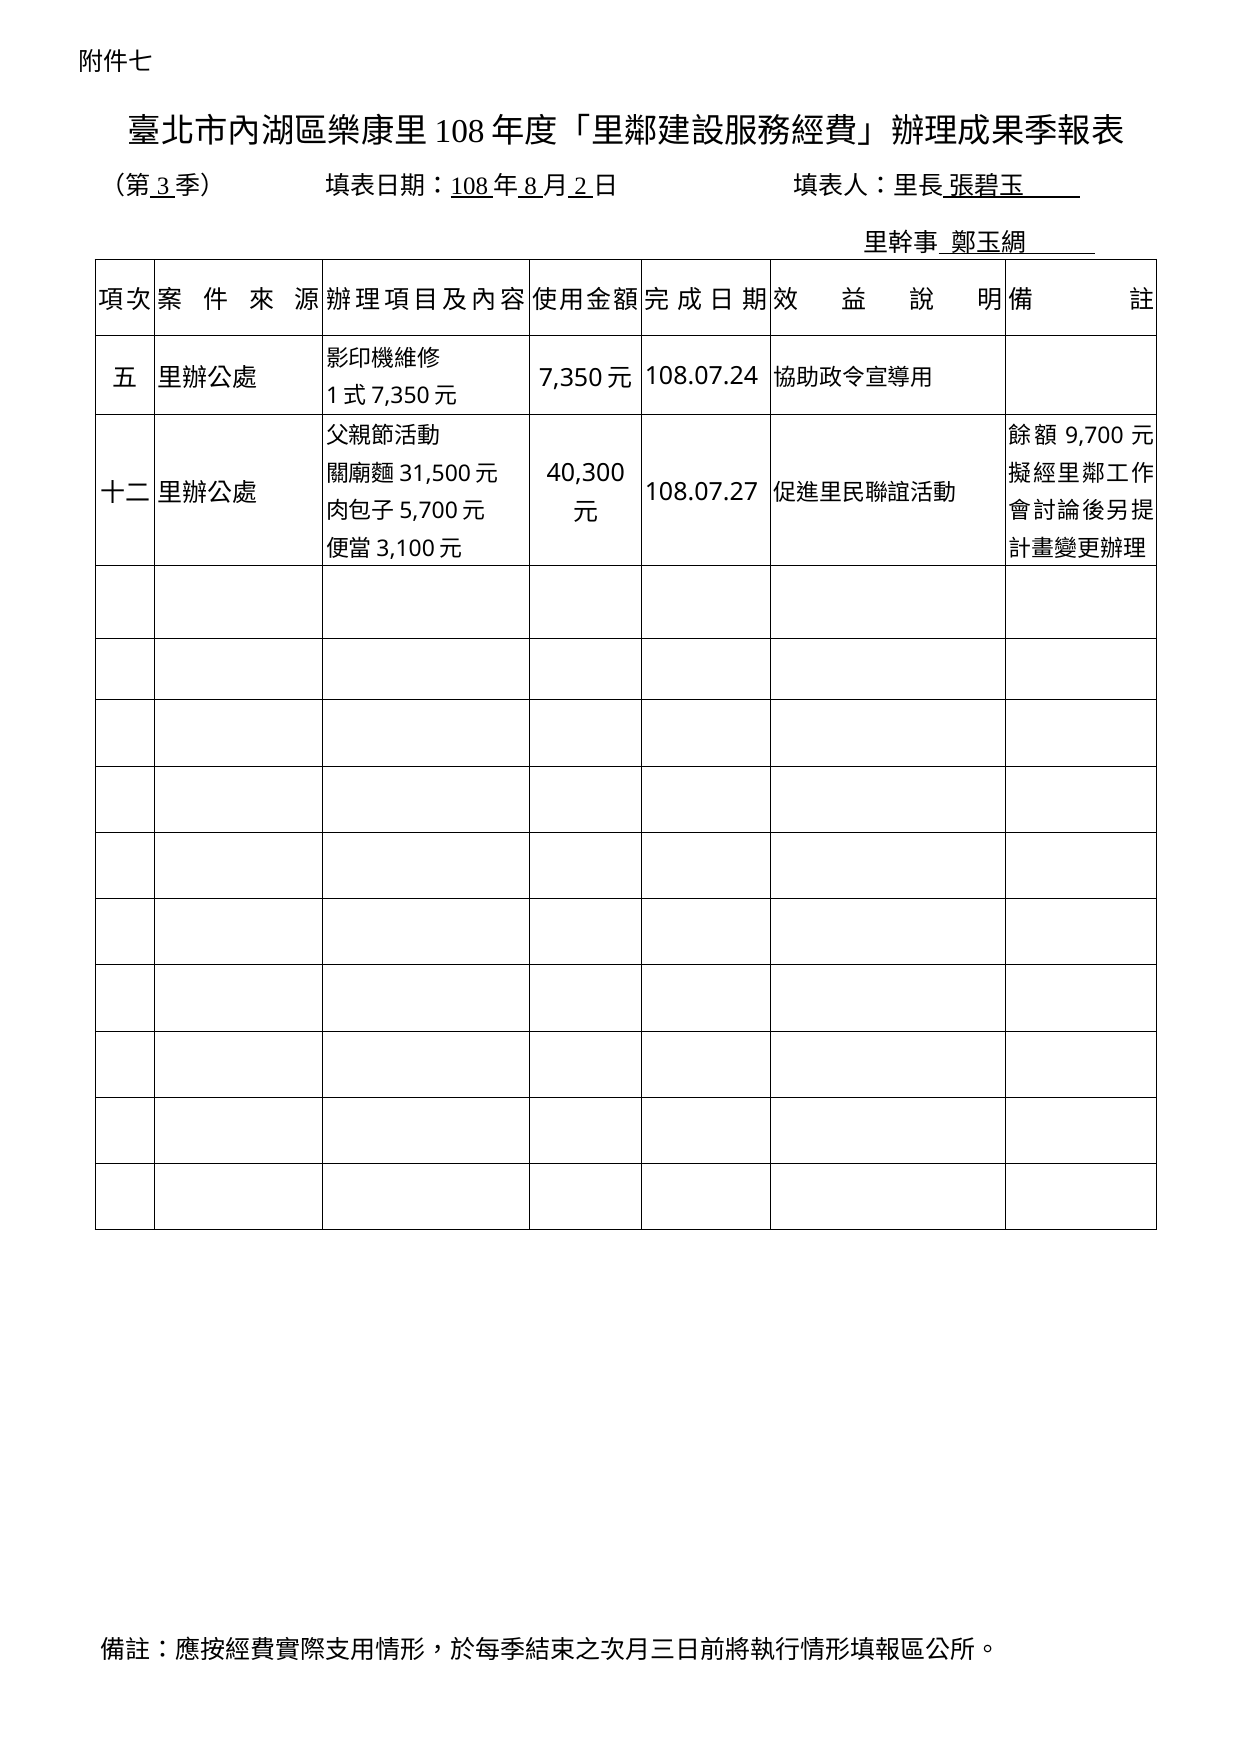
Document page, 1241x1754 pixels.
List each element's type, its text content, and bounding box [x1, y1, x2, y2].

table_cell [323, 1032, 529, 1097]
table_cell [96, 833, 154, 898]
table_cell [530, 566, 641, 638]
text 臺北市內湖區樂康里108年度「里鄰建設服務經費」辦理成果季報表 [63, 34, 1152, 165]
table_cell [530, 899, 641, 964]
table_cell [96, 566, 154, 638]
table_header 效益說明 [771, 260, 1005, 335]
table_cell 40,300元 [530, 415, 641, 565]
table_cell [1006, 965, 1156, 1031]
table_cell [1006, 1164, 1156, 1229]
text 附件七 [78, 41, 179, 78]
table_cell [96, 899, 154, 964]
table_cell [1006, 767, 1156, 832]
table_cell [642, 767, 770, 832]
table_cell [642, 1032, 770, 1097]
table_cell [96, 1098, 154, 1163]
table_cell [1006, 1032, 1156, 1097]
table_cell [771, 899, 1005, 964]
table_cell [96, 1164, 154, 1229]
table_cell [323, 767, 529, 832]
table_cell 協助政令宣導用 [771, 336, 1005, 414]
table_header 項次 [96, 260, 154, 335]
table_cell [1006, 833, 1156, 898]
table_cell [96, 767, 154, 832]
table_cell [96, 1032, 154, 1097]
table_cell [530, 1098, 641, 1163]
table_cell [1006, 639, 1156, 699]
table_cell 108.07.27 [642, 415, 770, 565]
table_cell [96, 639, 154, 699]
table_cell [323, 639, 529, 699]
table_cell [1006, 1098, 1156, 1163]
text 里幹事 鄭玉綢 [100, 221, 1152, 259]
table_cell 五 [96, 336, 154, 414]
table_cell 十二 [96, 415, 154, 565]
table_header 案件來源 [155, 260, 322, 335]
table_cell [530, 1032, 641, 1097]
table_cell [155, 965, 322, 1031]
table_cell [155, 1032, 322, 1097]
table_cell [155, 1098, 322, 1163]
table_cell [642, 899, 770, 964]
table_cell [155, 833, 322, 898]
table_cell [771, 767, 1005, 832]
table_cell [642, 965, 770, 1031]
table_cell [155, 566, 322, 638]
table_cell [96, 965, 154, 1031]
table_cell [1006, 700, 1156, 766]
table_cell [323, 1164, 529, 1229]
table_header 備註 [1006, 260, 1156, 335]
table_cell 108.07.24 [642, 336, 770, 414]
table_cell [323, 833, 529, 898]
table_cell [771, 965, 1005, 1031]
table_cell [642, 639, 770, 699]
table_cell 餘額9,700元擬經里鄰工作會討論後另提計畫變更辦理 [1006, 415, 1156, 565]
table_cell [771, 1164, 1005, 1229]
table_cell [323, 965, 529, 1031]
table_cell [155, 639, 322, 699]
table_cell [155, 1164, 322, 1229]
table_cell [771, 1032, 1005, 1097]
table_cell [323, 700, 529, 766]
table_cell [323, 899, 529, 964]
table_header 完成日期 [642, 260, 770, 335]
table_header 辦理項目及內容 [323, 260, 529, 335]
table_cell 7,350元 [530, 336, 641, 414]
table_cell [642, 566, 770, 638]
table_cell [642, 700, 770, 766]
table_cell [530, 700, 641, 766]
table_cell [1006, 336, 1156, 414]
table_cell [642, 1164, 770, 1229]
table_cell [530, 767, 641, 832]
table_cell [323, 1098, 529, 1163]
table_cell [1006, 566, 1156, 638]
table_cell [530, 639, 641, 699]
text （第 3 季） 填表日期：108年 8 月 2 日 填表人：里長 張碧玉 [100, 165, 1152, 203]
table_cell [642, 833, 770, 898]
table_header 使用金額 [530, 260, 641, 335]
table_cell [771, 1098, 1005, 1163]
table_cell [642, 1098, 770, 1163]
table_cell [1006, 899, 1156, 964]
table_cell 里辦公處 [155, 336, 322, 414]
table_cell [771, 639, 1005, 699]
table_cell [155, 700, 322, 766]
table_cell 促進里民聯誼活動 [771, 415, 1005, 565]
table_cell [155, 767, 322, 832]
table_cell [530, 833, 641, 898]
table_cell 里辦公處 [155, 415, 322, 565]
table_cell 父親節活動 關廟麵31,500元 肉包子5,700元 便當3,100元 [323, 415, 529, 565]
table_cell 影印機維修 1式7,350元 [323, 336, 529, 414]
table_cell [155, 899, 322, 964]
table_cell [771, 566, 1005, 638]
table_cell [530, 965, 641, 1031]
table_cell [323, 566, 529, 638]
table_cell [771, 833, 1005, 898]
table_cell [530, 1164, 641, 1229]
table_cell [96, 700, 154, 766]
table_cell [771, 700, 1005, 766]
